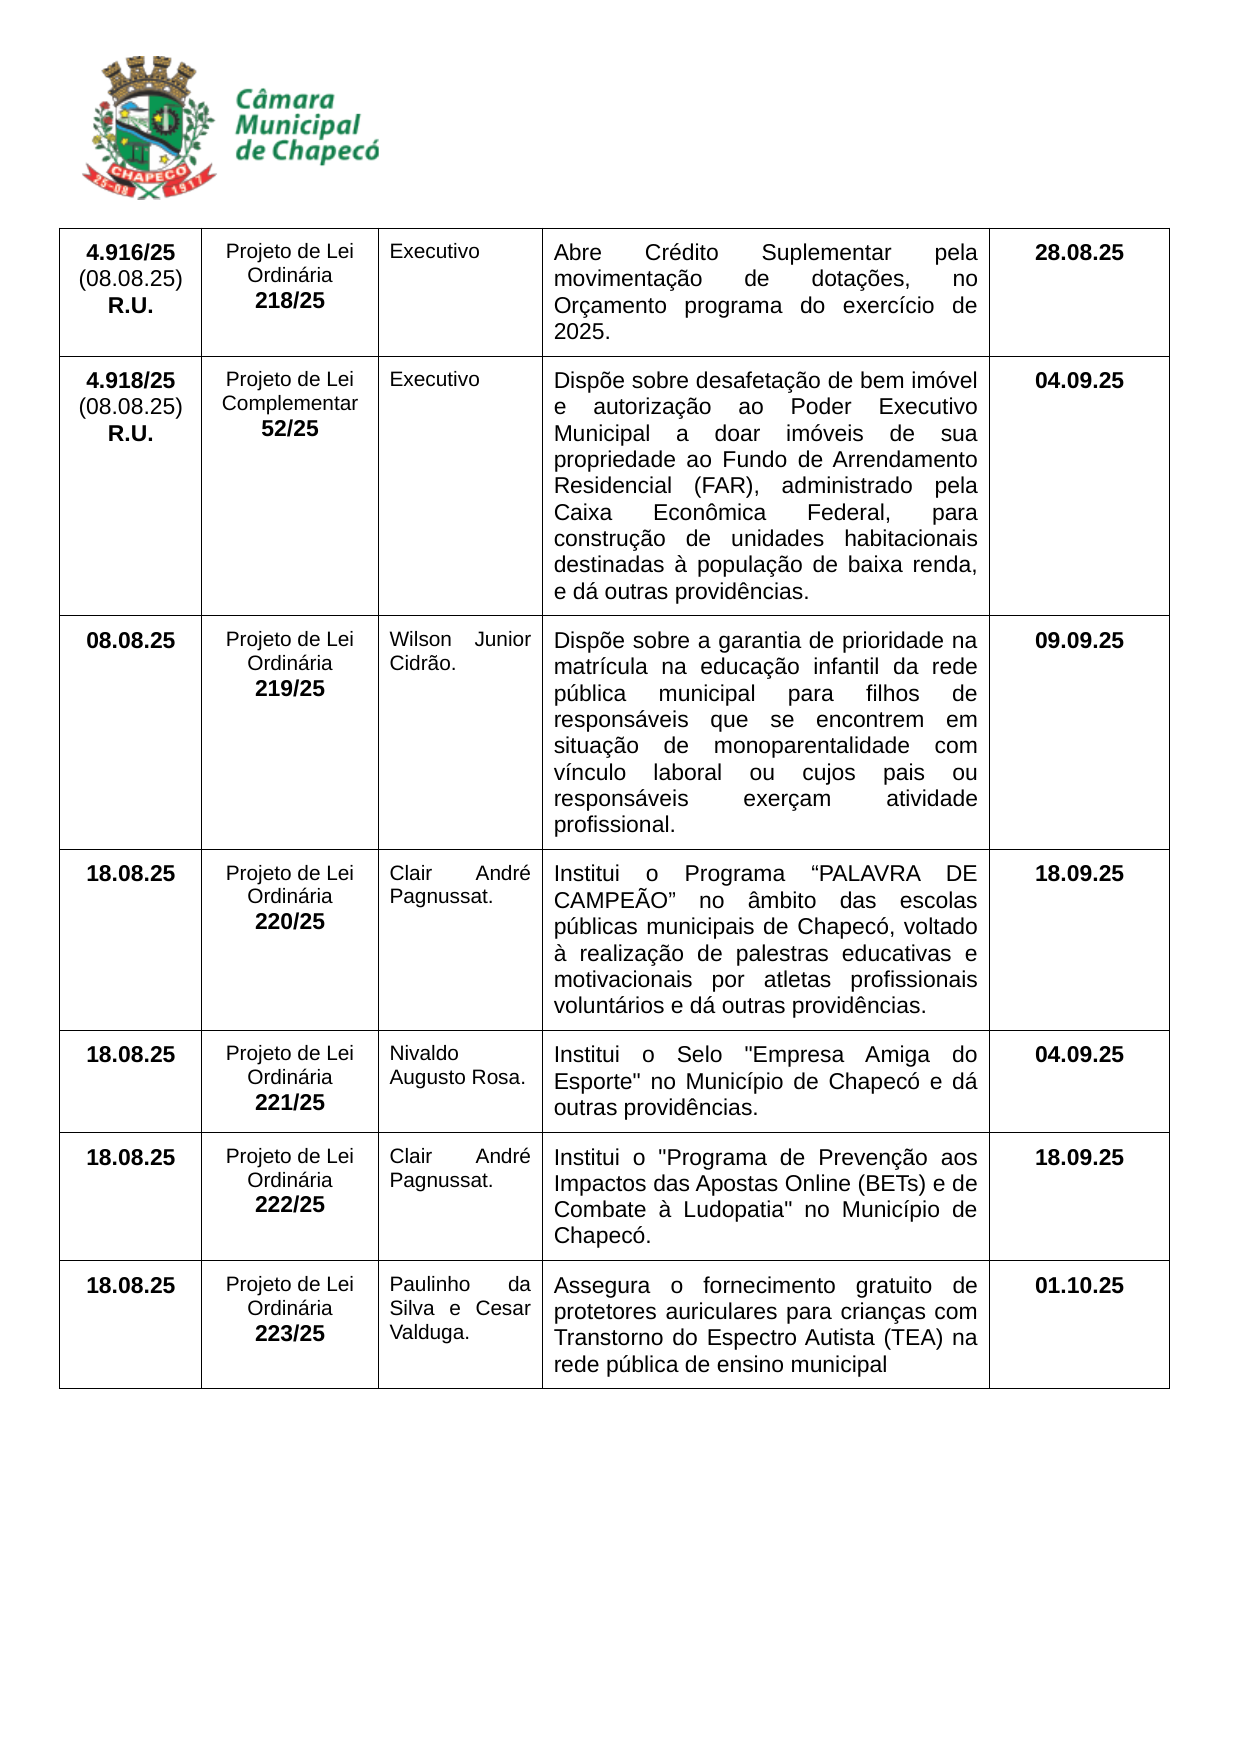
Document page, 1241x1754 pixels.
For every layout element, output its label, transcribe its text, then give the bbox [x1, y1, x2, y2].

table_cell Executivo [379, 357, 542, 615]
table_cell 08.08.25 [60, 616, 201, 849]
table_cell 09.09.25 [990, 616, 1169, 849]
table_cell Assegura o fornecimento gratuito de protetores auriculares para crianças com Transtorno do Espectro Autista (TEA) na rede pública de ensino municipal [543, 1261, 989, 1388]
table_cell Clair André Pagnussat. [379, 1133, 542, 1260]
table_cell Projeto de Lei Ordinária 218/25 [202, 229, 378, 356]
table_cell Dispõe sobre a garantia de prioridade na matrícula na educação infantil da rede pública municipal para filhos de responsáveis que se encontrem em situação de monoparentalidade com vínculo laboral ou cujos pais ou responsáveis exerçam atividade profissional. [543, 616, 989, 849]
table_cell 18.08.25 [60, 1133, 201, 1260]
table_cell 18.09.25 [990, 850, 1169, 1030]
table_cell 18.08.25 [60, 1261, 201, 1388]
table_cell Nivaldo Augusto Rosa. [379, 1031, 542, 1132]
table_cell 18.09.25 [990, 1133, 1169, 1260]
table_cell Clair André Pagnussat. [379, 850, 542, 1030]
table_cell Wilson Junior Cidrão. [379, 616, 542, 849]
picture [81, 56, 379, 200]
table_cell Institui o Programa “PALAVRA DE CAMPEÃO” no âmbito das escolas públicas municipais de Chapecó, voltado à realização de palestras educativas e motivacionais por atletas profissionais voluntários e dá outras providências. [543, 850, 989, 1030]
table_cell 4.916/25 (08.08.25) R.U. [60, 229, 201, 356]
table_cell 4.918/25 (08.08.25) R.U. [60, 357, 201, 615]
table_cell 04.09.25 [990, 357, 1169, 615]
table_cell Abre Crédito Suplementar pela movimentação de dotações, no Orçamento programa do exercício de 2025. [543, 229, 989, 356]
table_cell Projeto de Lei Ordinária 221/25 [202, 1031, 378, 1132]
table_cell Institui o "Programa de Prevenção aos Impactos das Apostas Online (BETs) e de Combate à Ludopatia" no Município de Chapecó. [543, 1133, 989, 1260]
table_cell Projeto de Lei Ordinária 219/25 [202, 616, 378, 849]
table_cell 28.08.25 [990, 229, 1169, 356]
table_cell Projeto de Lei Complementar 52/25 [202, 357, 378, 615]
table_cell Projeto de Lei Ordinária 222/25 [202, 1133, 378, 1260]
table_cell 04.09.25 [990, 1031, 1169, 1132]
table_cell Executivo [379, 229, 542, 356]
table_cell 01.10.25 [990, 1261, 1169, 1388]
table_cell 18.08.25 [60, 1031, 201, 1132]
table_cell Projeto de Lei Ordinária 223/25 [202, 1261, 378, 1388]
table_cell Institui o Selo "Empresa Amiga do Esporte" no Município de Chapecó e dá outras providências. [543, 1031, 989, 1132]
table_cell Paulinho da Silva e Cesar Valduga. [379, 1261, 542, 1388]
table_cell 18.08.25 [60, 850, 201, 1030]
table_cell Dispõe sobre desafetação de bem imóvel e autorização ao Poder Executivo Municipal a doar imóveis de sua propriedade ao Fundo de Arrendamento Residencial (FAR), administrado pela Caixa Econômica Federal, para construção de unidades habitacionais destinadas à população de baixa renda, e dá outras providências. [543, 357, 989, 615]
table_cell Projeto de Lei Ordinária 220/25 [202, 850, 378, 1030]
